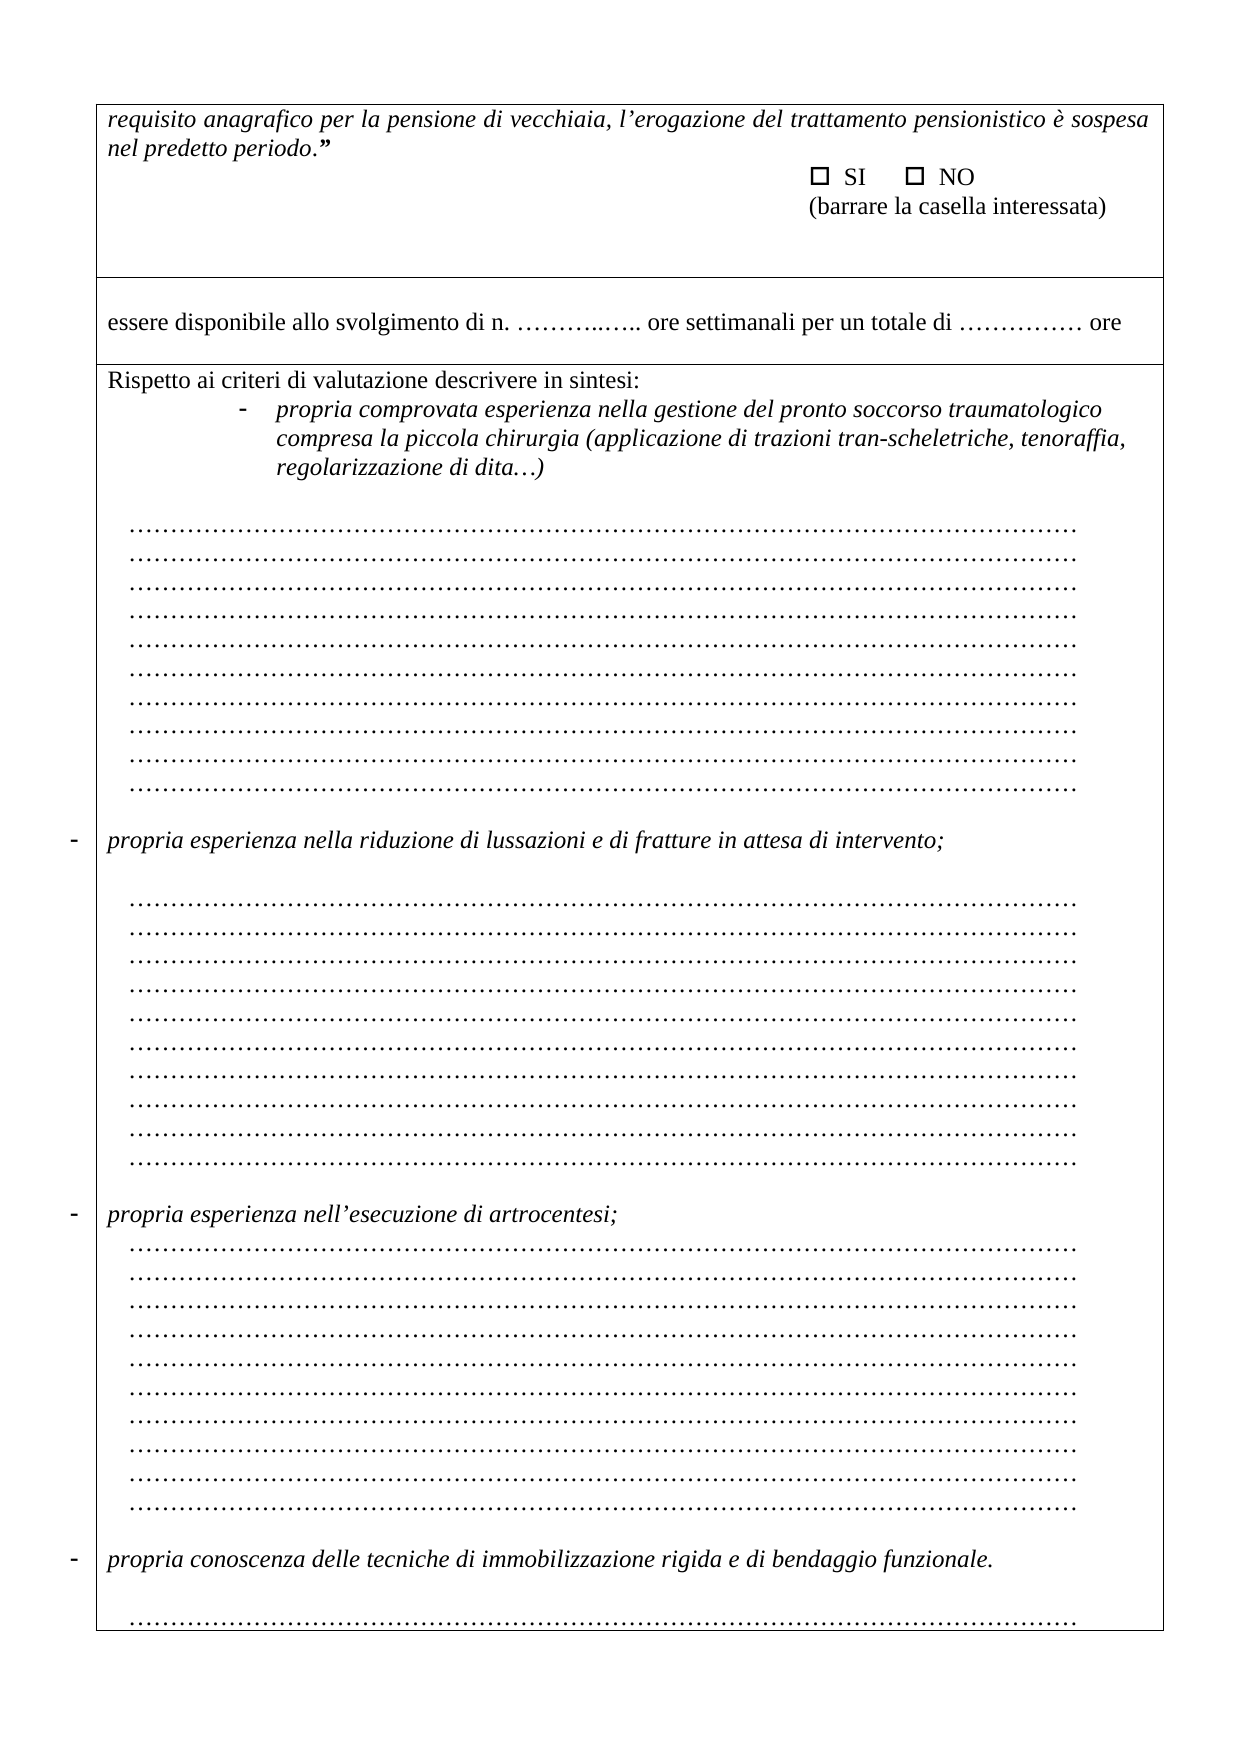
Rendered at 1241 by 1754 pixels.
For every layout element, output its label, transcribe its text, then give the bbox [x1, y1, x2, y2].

table_cell [73, 277, 96, 364]
table_cell requisito anagrafico per la pensione di vecchiaia, l’erogazione del trattamento pensionistico è sospesa nel predetto periodo.”  SI  NO (barrare la casella interessata) [97, 105, 1163, 277]
table_cell [73, 104, 96, 277]
table_cell Rispetto ai criteri di valutazione descrivere in sintesi: propria comprovata esperienza nella gestione del pronto soccorso traumatologico compresa la piccola chirurgia (applicazione di trazioni tran-scheletriche, tenoraffia, regolarizzazione di dita…) …………………………………………………………………………………………………… …………………………………………………………………………………………………… …………………………………………………………………………………………………… …………………………………………………………………………………………………… …………………………………………………………………………………………………… …………………………………………………………………………………………………… …………………………………………………………………………………………………… …………………………………………………………………………………………………… …………………………………………………………………………………………………… …………………………………………………………………………………………………… propria esperienza nella riduzione di lussazioni e di fratture in attesa di intervento; …………………………………………………………………………………………………… …………………………………………………………………………………………………… …………………………………………………………………………………………………… …………………………………………………………………………………………………… …………………………………………………………………………………………………… …………………………………………………………………………………………………… …………………………………………………………………………………………………… …………………………………………………………………………………………………… …………………………………………………………………………………………………… …………………………………………………………………………………………………… propria esperienza nell’esecuzione di artrocentesi; …………………………………………………………………………………………………… …………………………………………………………………………………………………… …………………………………………………………………………………………………… …………………………………………………………………………………………………… …………………………………………………………………………………………………… …………………………………………………………………………………………………… …………………………………………………………………………………………………… …………………………………………………………………………………………………… …………………………………………………………………………………………………… …………………………………………………………………………………………………… propria conoscenza delle tecniche di immobilizzazione rigida e di bendaggio funzionale. …………………………………………………………………………………………………… …………………………………………………………………………………………………… …………………………………………………………………………………………………… …………………………………………………………………………………………………… …………………………………………………………………………………………………… …………………………………………………………………………………………………… …………………………………………………………………………………………………… …………………………………………………………………………………………………… …………………………………………………………………………………………………… …………………………………………………………………………………………………… [97, 365, 1163, 1630]
table_cell [73, 364, 96, 1630]
table_cell essere disponibile allo svolgimento di n. ………..….. ore settimanali per un totale di …………… ore [97, 278, 1163, 364]
